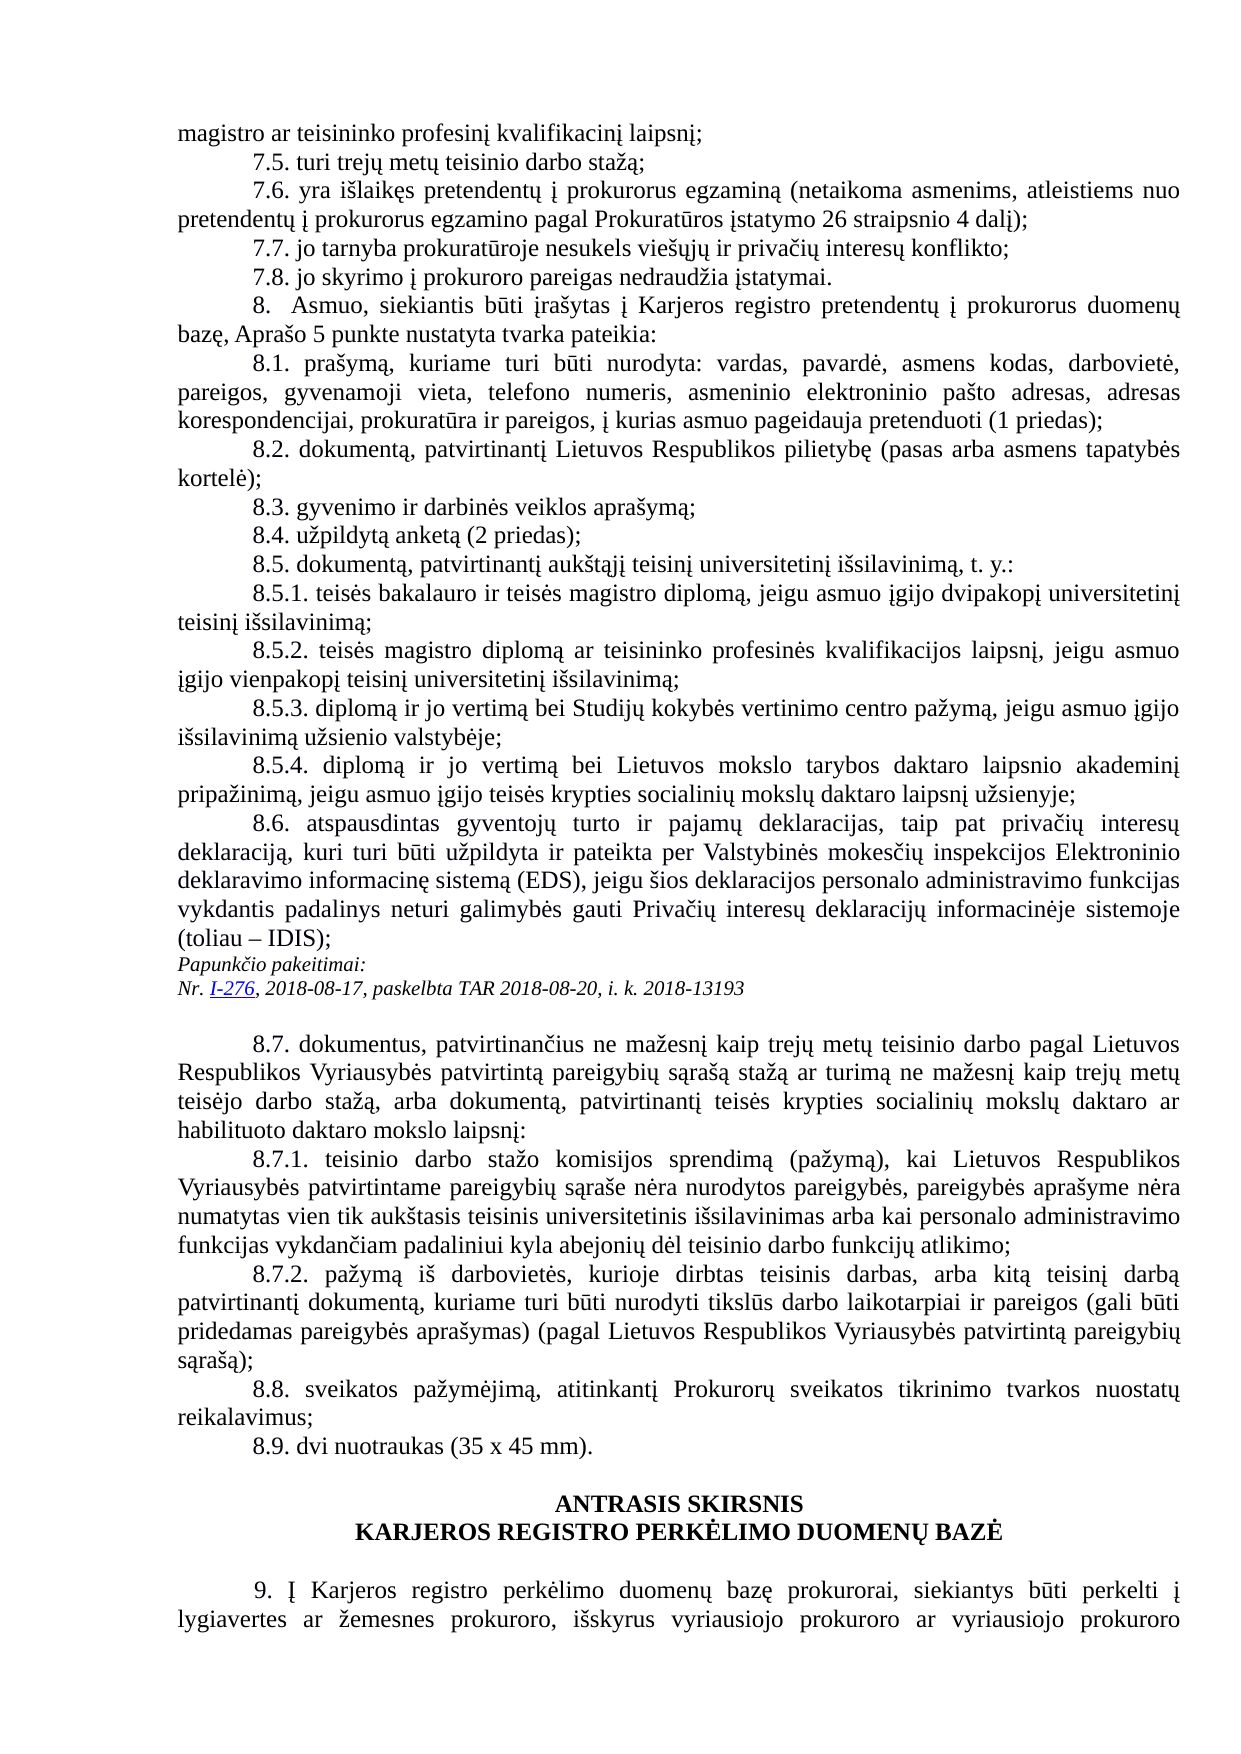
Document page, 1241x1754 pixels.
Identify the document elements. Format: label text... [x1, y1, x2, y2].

text 8.7. dokumentus, patvirtinančius ne mažesnį kaip trejų metų teisinio darbo pagal Lietuvos Respublikos Vyriausybės patvirtintą pareigybių sąrašą stažą ar turimą ne mažesnį kaip trejų metų teisėjo darbo stažą, arba dokumentą, patvirtinantį teisės krypties socialinių mokslų daktaro ar habilituoto daktaro mokslo laipsnį: [177, 1029, 1181, 1144]
text ANTRASIS SKIRSNIS [177, 1489, 1181, 1517]
text 8.5.3. diplomą ir jo vertimą bei Studijų kokybės vertinimo centro pažymą, jeigu asmuo įgijo išsilavinimą užsienio valstybėje; [177, 693, 1181, 751]
text 7.5. turi trejų metų teisinio darbo stažą; [177, 147, 1181, 176]
text 8.3. gyvenimo ir darbinės veiklos aprašymą; [177, 492, 1181, 521]
text 8.4. užpildytą anketą (2 priedas); [177, 521, 1181, 549]
text 8.1. prašymą, kuriame turi būti nurodyta: vardas, pavardė, asmens kodas, darbovietė, pareigos, gyvenamoji vieta, telefono numeris, asmeninio elektroninio pašto adresas, adresas korespondencijai, prokuratūra ir pareigos, į kurias asmuo pageidauja pretenduoti (1 priedas); [177, 348, 1181, 434]
text 7.8. jo skyrimo į prokuroro pareigas nedraudžia įstatymai. [177, 262, 1181, 291]
text 8.5. dokumentą, patvirtinantį aukštąjį teisinį universitetinį išsilavinimą, t. y.: [177, 549, 1181, 578]
text 7.6. yra išlaikęs pretendentų į prokurorus egzaminą (netaikoma asmenims, atleistiems nuo pretendentų į prokurorus egzamino pagal Prokuratūros įstatymo 26 straipsnio 4 dalį); [177, 176, 1181, 233]
text 8.5.2. teisės magistro diplomą ar teisininko profesinės kvalifikacijos laipsnį, jeigu asmuo įgijo vienpakopį teisinį universitetinį išsilavinimą; [177, 636, 1181, 693]
text 8.9. dvi nuotraukas (35 x 45 mm). [177, 1431, 1181, 1460]
text 7.7. jo tarnyba prokuratūroje nesukels viešųjų ir privačių interesų konflikto; [177, 233, 1181, 262]
text 8.7.2. pažymą iš darbovietės, kurioje dirbtas teisinis darbas, arba kitą teisinį darbą patvirtinantį dokumentą, kuriame turi būti nurodyti tikslūs darbo laikotarpiai ir pareigos (gali būti pridedamas pareigybės aprašymas) (pagal Lietuvos Respublikos Vyriausybės patvirtintą pareigybių sąrašą); [177, 1259, 1181, 1374]
text 8. Asmuo, siekiantis būti įrašytas į Karjeros registro pretendentų į prokurorus duomenų bazę, Aprašo 5 punkte nustatyta tvarka pateikia: [177, 291, 1181, 348]
text Nr. I-276, 2018-08-17, paskelbta TAR 2018-08-20, i. k. 2018-13193 [177, 976, 1181, 1000]
text magistro ar teisininko profesinį kvalifikacinį laipsnį; [177, 118, 1181, 147]
text Papunkčio pakeitimai: [177, 952, 1181, 976]
text KARJEROS REGISTRO PERKĖLIMO DUOMENŲ BAZĖ [177, 1517, 1181, 1546]
text 8.2. dokumentą, patvirtinantį Lietuvos Respublikos pilietybę (pasas arba asmens tapatybės kortelė); [177, 434, 1181, 492]
text 8.8. sveikatos pažymėjimą, atitinkantį Prokurorų sveikatos tikrinimo tvarkos nuostatų reikalavimus; [177, 1374, 1181, 1431]
text 8.7.1. teisinio darbo stažo komisijos sprendimą (pažymą), kai Lietuvos Respublikos Vyriausybės patvirtintame pareigybių sąraše nėra nurodytos pareigybės, pareigybės aprašyme nėra numatytas vien tik aukštasis teisinis universitetinis išsilavinimas arba kai personalo administravimo funkcijas vykdančiam padaliniui kyla abejonių dėl teisinio darbo funkcijų atlikimo; [177, 1144, 1181, 1259]
text 9. Į Karjeros registro perkėlimo duomenų bazę prokurorai, siekiantys būti perkelti į lygiavertes ar žemesnes prokuroro, išskyrus vyriausiojo prokuroro ar vyriausiojo prokuroro [177, 1575, 1181, 1632]
text 8.6. atspausdintas gyventojų turto ir pajamų deklaracijas, taip pat privačių interesų deklaraciją, kuri turi būti užpildyta ir pateikta per Valstybinės mokesčių inspekcijos Elektroninio deklaravimo informacinę sistemą (EDS), jeigu šios deklaracijos personalo administravimo funkcijas vykdantis padalinys neturi galimybės gauti Privačių interesų deklaracijų informacinėje sistemoje (toliau – IDIS); [177, 808, 1181, 952]
text 8.5.4. diplomą ir jo vertimą bei Lietuvos mokslo tarybos daktaro laipsnio akademinį pripažinimą, jeigu asmuo įgijo teisės krypties socialinių mokslų daktaro laipsnį užsienyje; [177, 751, 1181, 808]
text 8.5.1. teisės bakalauro ir teisės magistro diplomą, jeigu asmuo įgijo dvipakopį universitetinį teisinį išsilavinimą; [177, 578, 1181, 636]
